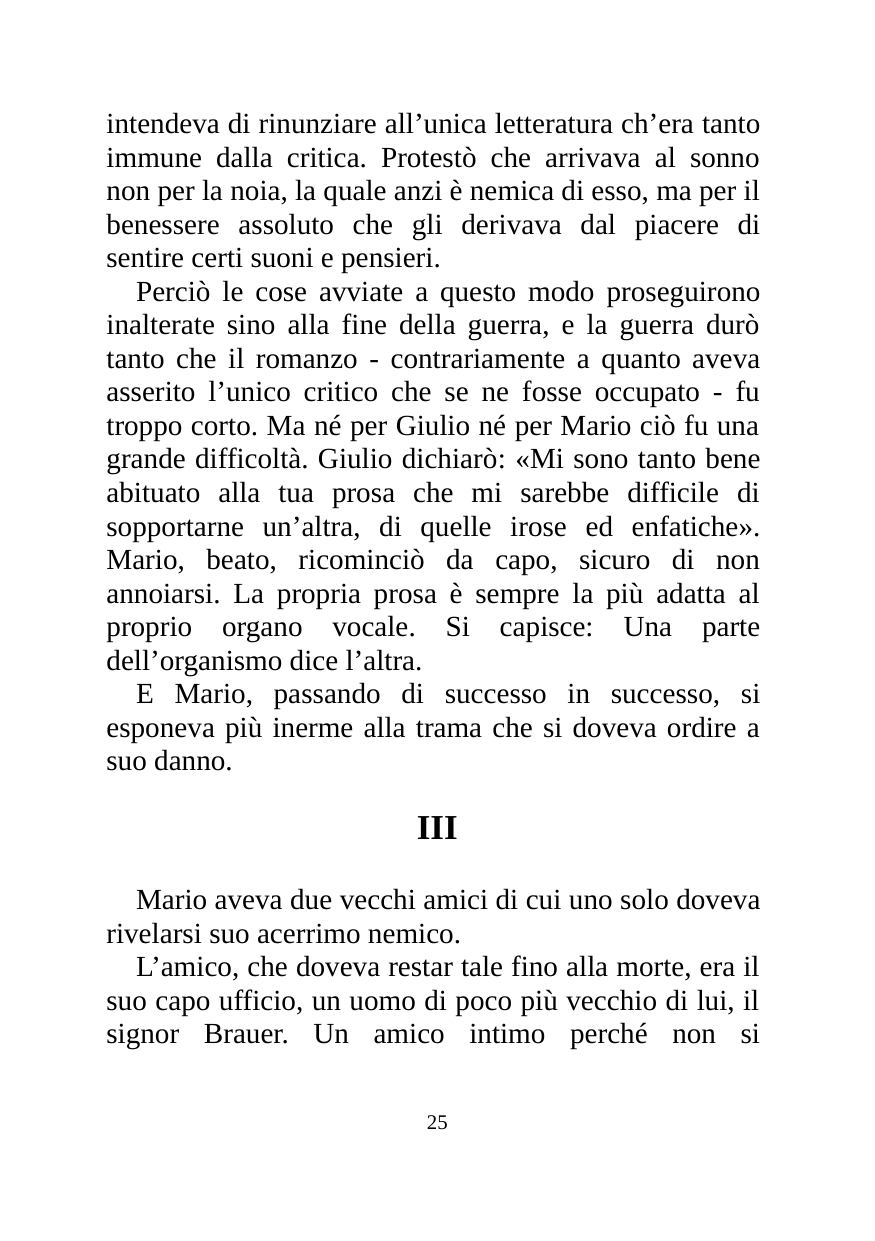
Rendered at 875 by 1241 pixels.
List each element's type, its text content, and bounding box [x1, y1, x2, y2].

text L’amico, che doveva restar tale fino alla morte, era il suo capo ufficio, un uomo di poco più vecchio di lui, il signor Brauer. Un amico intimo perché non si [106, 949, 761, 1050]
subtitle III [106, 807, 768, 847]
text Mario aveva due vecchi amici di cui uno solo doveva rivelarsi suo acerrimo nemico. [106, 882, 761, 949]
text intendeva di rinunziare all’unica letteratura ch’era tanto immune dalla critica. Protestò che arrivava al sonno non per la noia, la quale anzi è nemica di esso, ma per il benessere assoluto che gli derivava dal piacere di sentire certi suoni e pensieri. [106, 106, 761, 274]
text Perciò le cose avviate a questo modo proseguirono inalterate sino alla fine della guerra, e la guerra durò tanto che il romanzo - contrariamente a quanto aveva asserito l’unico critico che se ne fosse occupato - fu troppo corto. Ma né per Giulio né per Mario ciò fu una grande difficoltà. Giulio dichiarò: «Mi sono tanto bene abituato alla tua prosa che mi sarebbe difficile di sopportarne un’altra, di quelle irose ed enfatiche». Mario, beato, ricominciò da capo, sicuro di non annoiarsi. La propria prosa è sempre la più adatta al proprio organo vocale. Si capisce: Una parte dell’organismo dice l’altra. [106, 274, 761, 676]
text E Mario, passando di successo in successo, si esponeva più inerme alla trama che si doveva ordire a suo danno. [106, 676, 761, 777]
